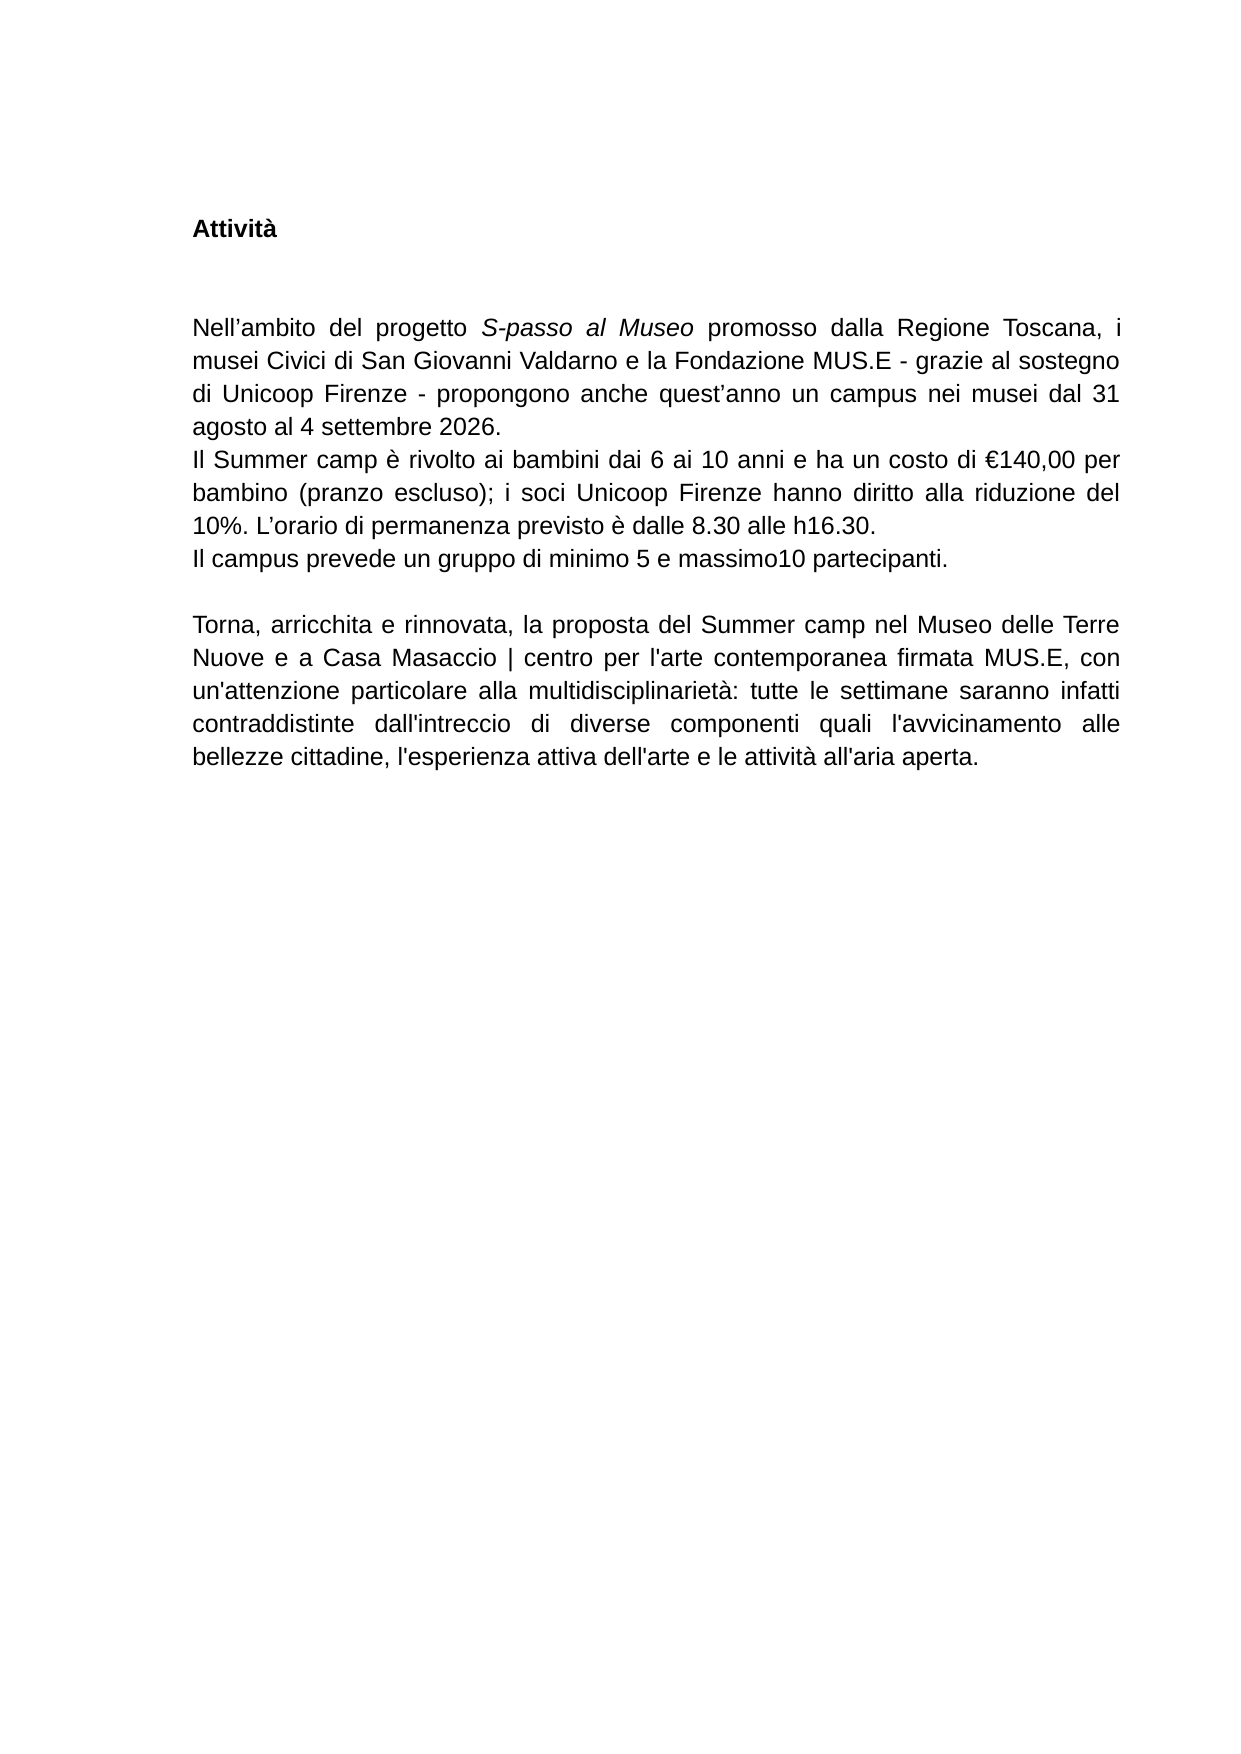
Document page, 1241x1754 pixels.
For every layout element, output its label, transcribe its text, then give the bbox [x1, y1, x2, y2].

text Attività [192, 214, 1122, 242]
text Nell’ambito del progetto S-passo al Museo promosso dalla Regione Toscana, i musei Civici di San Giovanni Valdarno e la Fondazione MUS.E - grazie al sostegno di Unicoop Firenze - propongono anche quest’anno un campus nei musei dal 31 agosto al 4 settembre 2026. [192, 313, 1122, 441]
text Il Summer camp è rivolto ai bambini dai 6 ai 10 anni e ha un costo di €140,00 per bambino (pranzo escluso); i soci Unicoop Firenze hanno diritto alla riduzione del 10%. L’orario di permanenza previsto è dalle 8.30 alle h16.30. [192, 445, 1122, 539]
text Torna, arricchita e rinnovata, la proposta del Summer camp nel Museo delle Terre Nuove e a Casa Masaccio | centro per l'arte contemporanea firmata MUS.E, con un'attenzione particolare alla multidisciplinarietà: tutte le settimane saranno infatti contraddistinte dall'intreccio di diverse componenti quali l'avvicinamento alle bellezze cittadine, l'esperienza attiva dell'arte e le attività all'aria aperta. [192, 610, 1122, 771]
text Il campus prevede un gruppo di minimo 5 e massimo10 partecipanti. [192, 544, 1122, 573]
